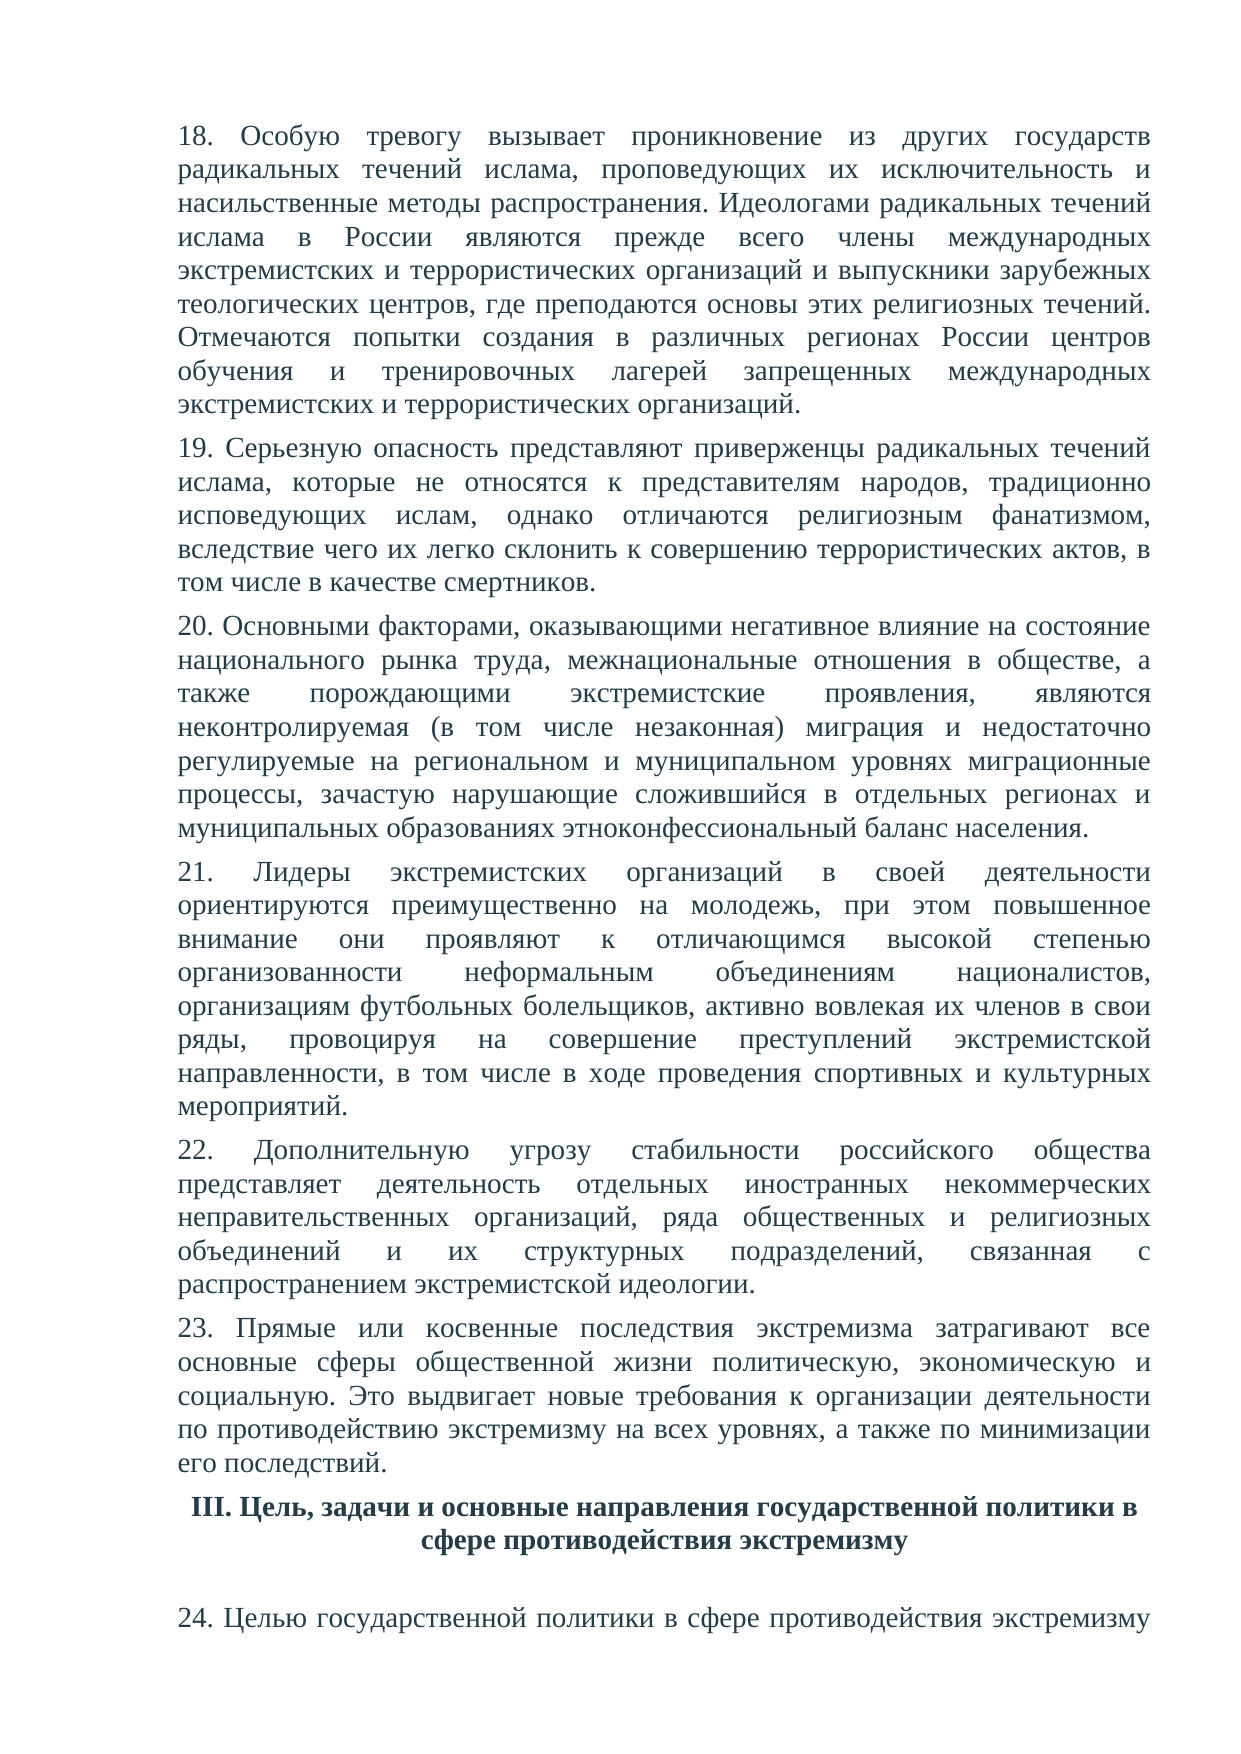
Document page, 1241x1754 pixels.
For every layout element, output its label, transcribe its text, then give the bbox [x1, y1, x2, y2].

text 18. Особую тревогу вызывает проникновение из других государств радикальных течений ислама, проповедующих их исключительность и насильственные методы распространения. Идеологами радикальных течений ислама в России являются прежде всего члены международных экстремистских и террористических организаций и выпускники зарубежных теологических центров, где преподаются основы этих религиозных течений. Отмечаются попытки создания в различных регионах России центров обучения и тренировочных лагерей запрещенных международных экстремистских и террористических организаций. [177, 118, 1152, 420]
text 23. Прямые или косвенные последствия экстремизма затрагивают все основные сферы общественной жизни политическую, экономическую и социальную. Это выдвигает новые требования к организации деятельности по противодействию экстремизму на всех уровнях, а также по минимизации его последствий. [177, 1311, 1152, 1478]
text 21. Лидеры экстремистских организаций в своей деятельности ориентируются преимущественно на молодежь, при этом повышенное внимание они проявляют к отличающимся высокой степенью организованности неформальным объединениям националистов, организациям футбольных болельщиков, активно вовлекая их членов в свои ряды, провоцируя на совершение преступлений экстремистской направленности, в том числе в ходе проведения спортивных и культурных мероприятий. [177, 854, 1152, 1122]
text 20. Основными факторами, оказывающими негативное влияние на состояние национального рынка труда, межнациональные отношения в обществе, а также порождающими экстремистские проявления, являются неконтролируемая (в том числе незаконная) миграция и недостаточно регулируемые на региональном и муниципальном уровнях миграционные процессы, зачастую нарушающие сложившийся в отдельных регионах и муниципальных образованиях этноконфессиональный баланс населения. [177, 608, 1152, 843]
text III. Цель, задачи и основные направления государственной политики в сфере противодействия экстремизму [177, 1489, 1152, 1556]
text 24. Целью государственной политики в сфере противодействия экстремизму [177, 1566, 1152, 1633]
text 19. Серьезную опасность представляют приверженцы радикальных течений ислама, которые не относятся к представителям народов, традиционно исповедующих ислам, однако отличаются религиозным фанатизмом, вследствие чего их легко склонить к совершению террористических актов, в том числе в качестве смертников. [177, 430, 1152, 598]
text 22. Дополнительную угрозу стабильности российского общества представляет деятельность отдельных иностранных некоммерческих неправительственных организаций, ряда общественных и религиозных объединений и их структурных подразделений, связанная с распространением экстремистской идеологии. [177, 1132, 1152, 1300]
